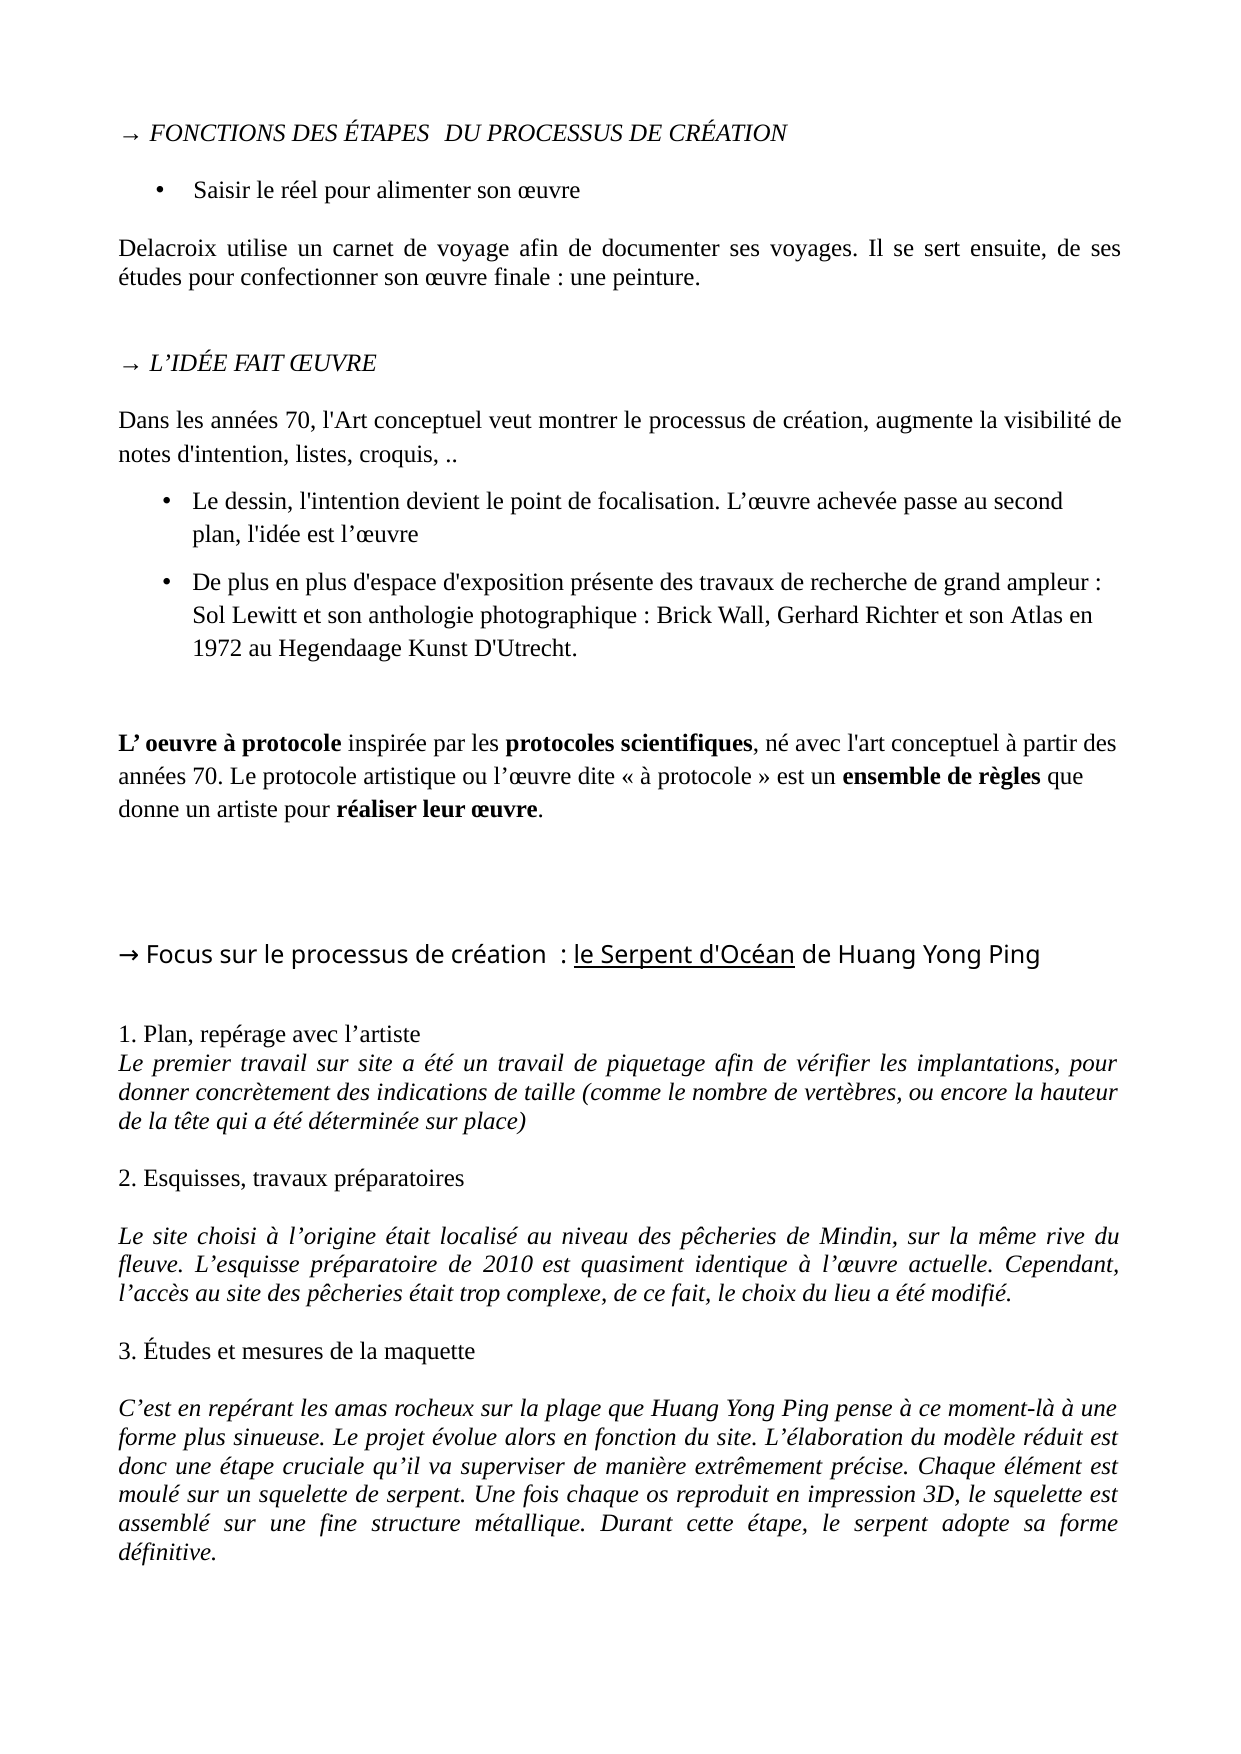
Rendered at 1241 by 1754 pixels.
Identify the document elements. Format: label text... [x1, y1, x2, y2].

text → FONCTIONS DES ÉTAPES DU PROCESSUS DE CRÉATION [118, 118, 1122, 147]
list De plus en plus d'espace d'exposition présente des travaux de recherche de grand ampleur : Sol Lewitt et son anthologie photographique : Brick Wall, Gerhard Richter et son Atlas en 1972 au Hegendaage Kunst D'Utrecht. [162, 567, 1122, 662]
text C’est en repérant les amas rocheux sur la plage que Huang Yong Ping pense à ce moment-là à une forme plus sinueuse. Le projet évolue alors en fonction du site. L’élaboration du modèle réduit est donc une étape cruciale qu’il va superviser de manière extrêmement précise. Chaque élément est moulé sur un squelette de serpent. Une fois chaque os reproduit en impression 3D, le squelette est assemblé sur une fine structure métallique. Durant cette étape, le serpent adopte sa forme définitive. [118, 1393, 1122, 1566]
text 1. Plan, repérage avec l’artiste [118, 1019, 1122, 1048]
text Le site choisi à l’origine était localisé au niveau des pêcheries de Mindin, sur la même rive du fleuve. L’esquisse préparatoire de 2010 est quasiment identique à l’œuvre actuelle. Cependant, l’accès au site des pêcheries était trop complexe, de ce fait, le choix du lieu a été modifié. [118, 1221, 1122, 1307]
text 3. Études et mesures de la maquette [118, 1336, 1122, 1364]
text Dans les années 70, l'Art conceptuel veut montrer le processus de création, augmente la visibilité de notes d'intention, listes, croquis, .. [118, 406, 1122, 467]
text → Focus sur le processus de création : le Serpent d'Océan de Huang Yong Ping [118, 937, 1122, 971]
list Le dessin, l'intention devient le point de focalisation. L’œuvre achevée passe au second plan, l'idée est l’œuvre [162, 486, 1122, 548]
text → L’IDÉE FAIT ŒUVRE [118, 348, 1122, 377]
list Saisir le réel pour alimenter son œuvre [156, 176, 1122, 204]
text 2. Esquisses, travaux préparatoires [118, 1163, 1122, 1192]
text L’ oeuvre à protocole inspirée par les protocoles scientifiques, né avec l'art conceptuel à partir des années 70. Le protocole artistique ou l’œuvre dite « à protocole » est un ensemble de règles que donne un artiste pour réaliser leur œuvre. [118, 728, 1122, 823]
text Delacroix utilise un carnet de voyage afin de documenter ses voyages. Il se sert ensuite, de ses études pour confectionner son œuvre finale : une peinture. [118, 233, 1122, 291]
text Le premier travail sur site a été un travail de piquetage afin de vérifier les implantations, pour donner concrètement des indications de taille (comme le nombre de vertèbres, ou encore la hauteur de la tête qui a été déterminée sur place) [118, 1048, 1122, 1134]
